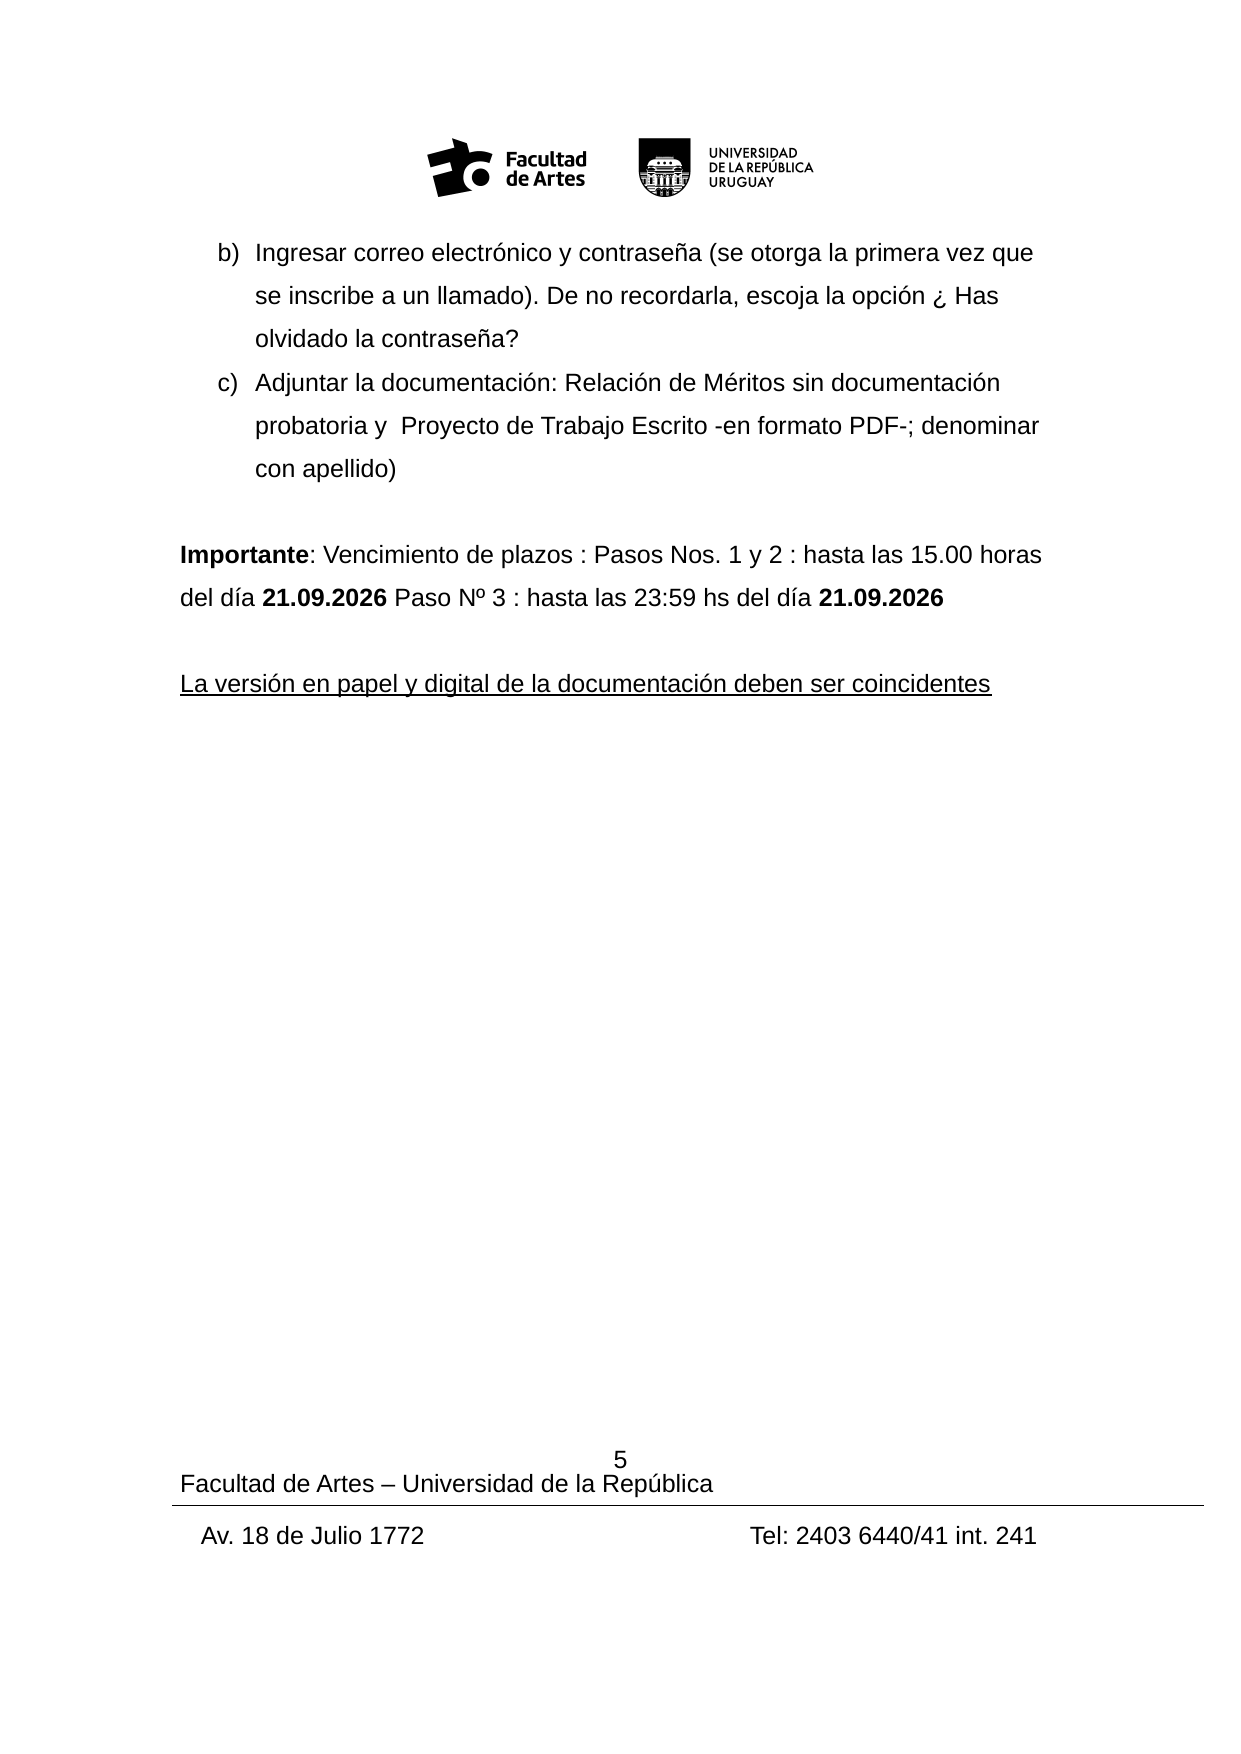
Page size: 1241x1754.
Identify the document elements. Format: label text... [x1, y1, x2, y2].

list Ingresar correo electrónico y contraseña (se otorga la primera vez que se inscribe a un llamado). De no recordarla, escoja la opción ¿ Has olvidado la contraseña? [217, 238, 1061, 353]
text Importante: Vencimiento de plazos : Pasos Nos. 1 y 2 : hasta las 15.00 horas del día 21.09.2026 Paso Nº 3 : hasta las 23:59 hs del día 21.09.2026 [180, 540, 1061, 655]
text La versión en papel y digital de la documentación deben ser coincidentes [180, 669, 1061, 698]
list Adjuntar la documentación: Relación de Méritos sin documentación probatoria y Proyecto de Trabajo Escrito -en formato PDF-; denominar con apellido) [217, 368, 1061, 483]
picture [425, 45, 816, 223]
